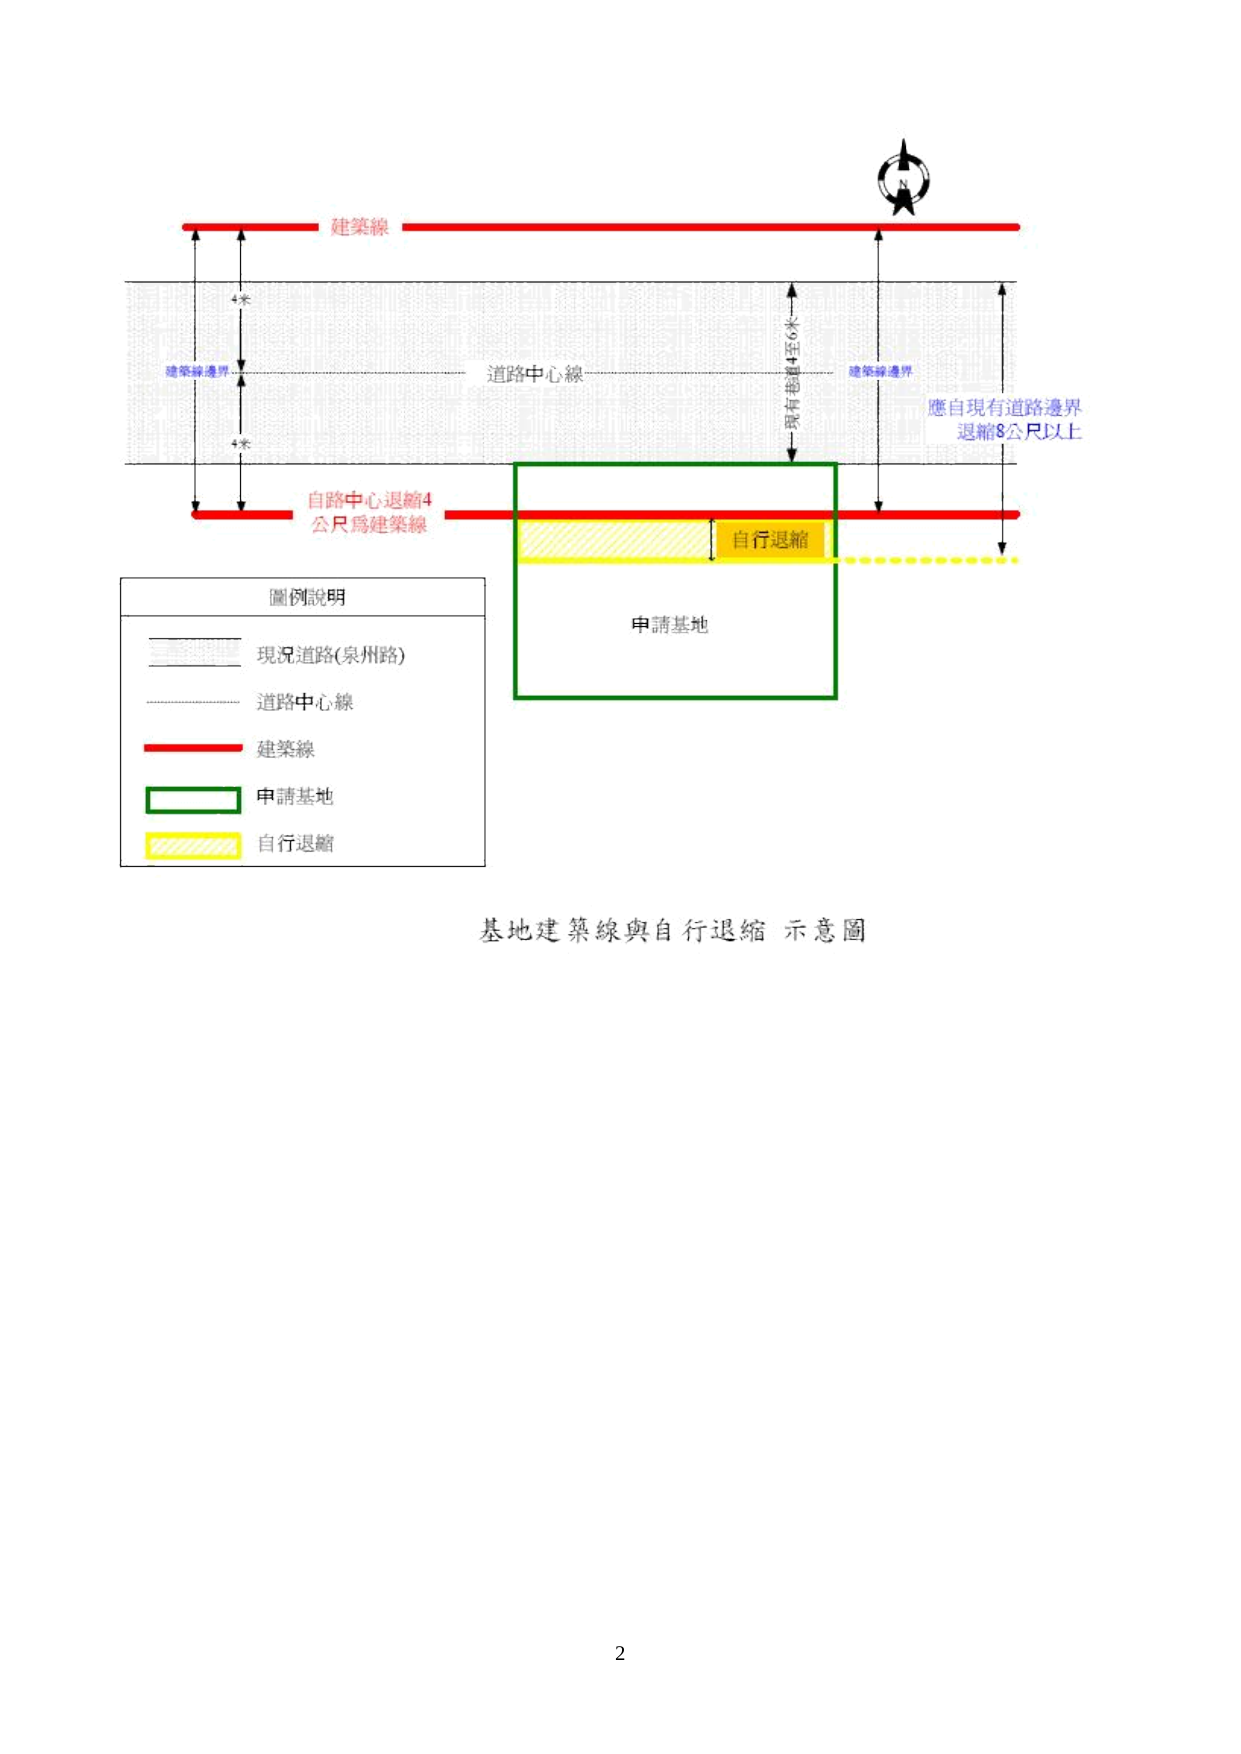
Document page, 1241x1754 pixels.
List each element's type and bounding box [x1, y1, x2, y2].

picture [70, 128, 1110, 954]
